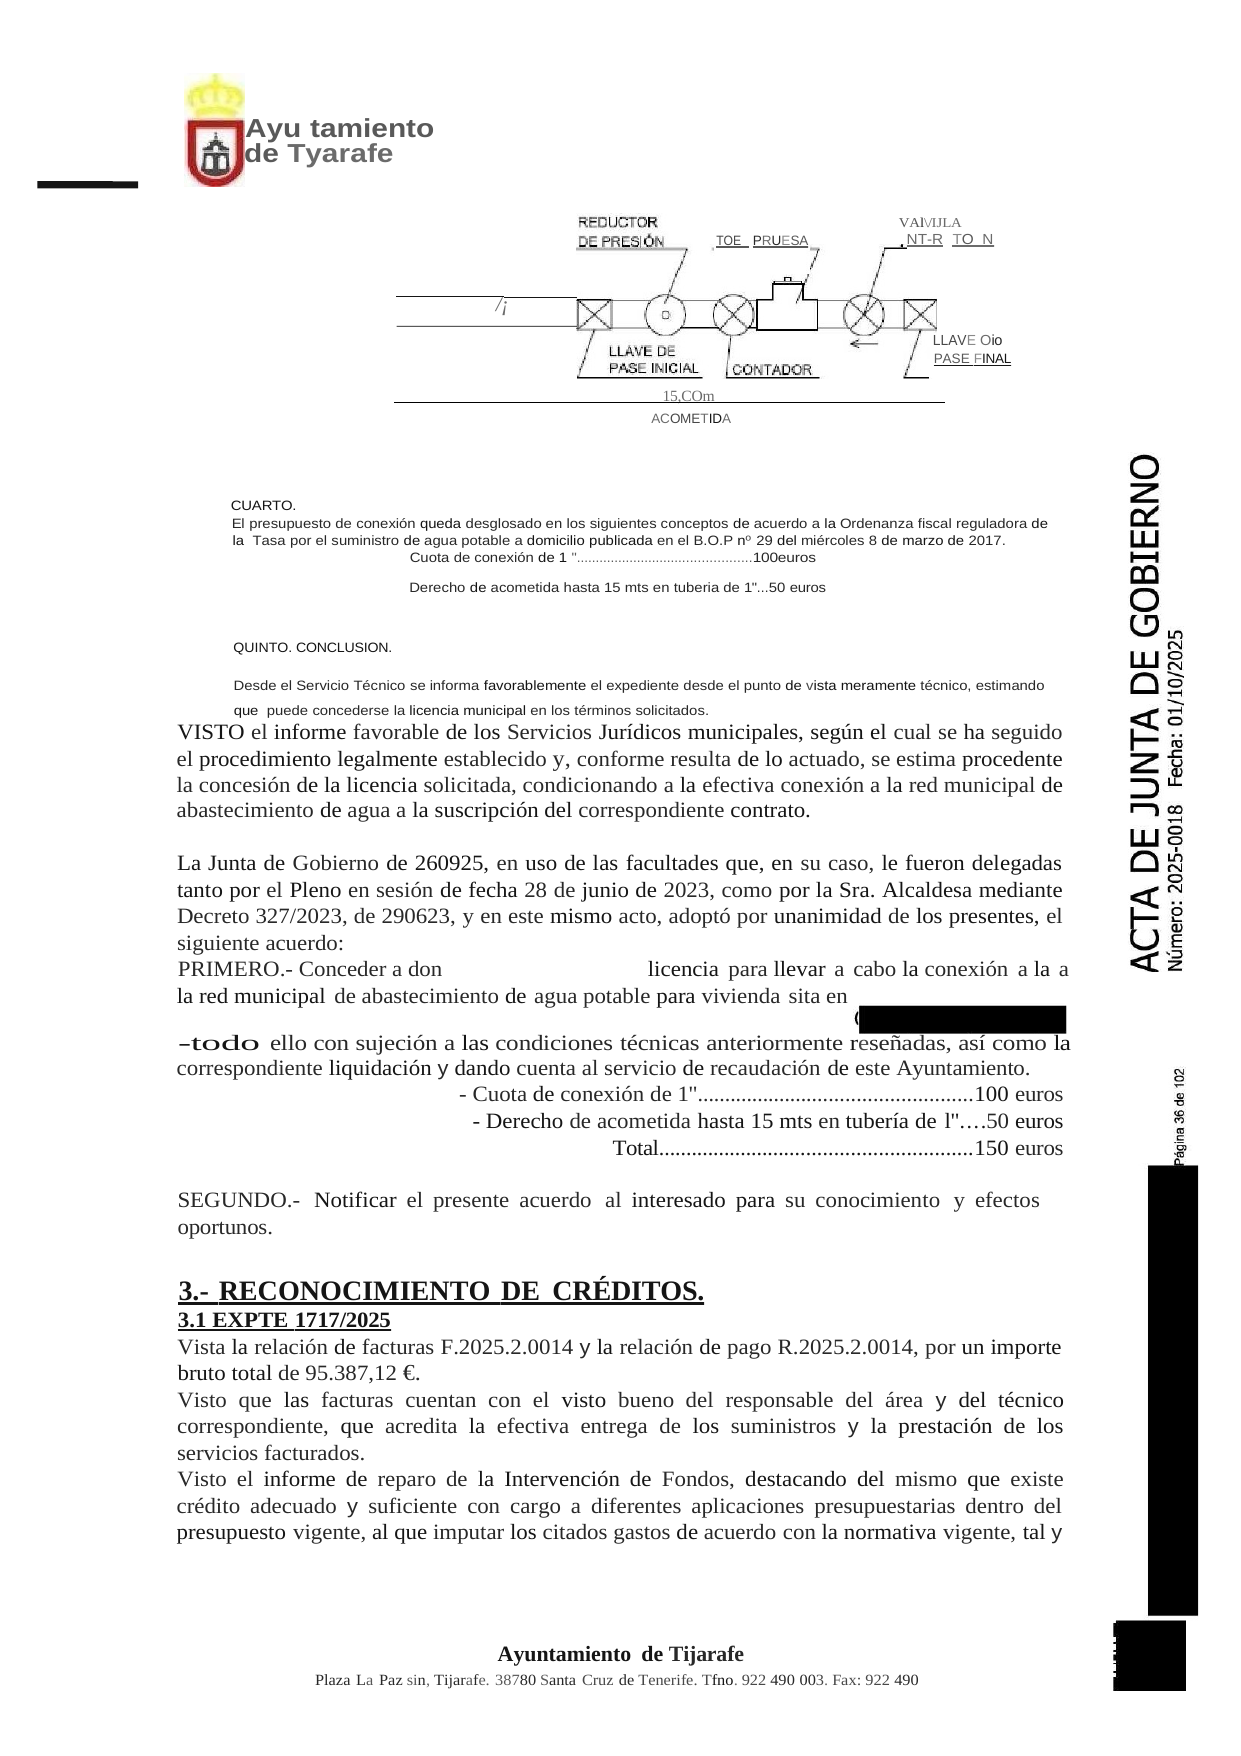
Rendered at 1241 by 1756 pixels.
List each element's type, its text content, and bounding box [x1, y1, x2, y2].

text ACOMETIDA [320, 411, 1062, 426]
text -todo ello con sujeción a las condiciones técnicas anteriormente reseñadas, así como la [178, 1034, 1203, 1054]
text Visto que las facturas cuentan con el visto bueno del responsable del área y del técnico correspondiente, que acredita la efectiva entrega de los suministros y la prestación de los servicios facturados. [177, 1387, 1064, 1465]
text 3.1 EXPTE 1717/2025 [178, 1307, 1113, 1332]
text [1184, 498, 1203, 513]
text LLAVE Oio [937, 332, 1203, 348]
text - Derecho de acometida hasta 15 mts en tubería de l" 50 euros [472, 1108, 1113, 1133]
text PRIMERO.- Conceder a don licencia para llevar a cabo la conexión a la a la red municipal de abastecimiento de agua potable para vivienda sita en [177, 956, 1081, 1033]
text /¡ [178, 292, 576, 316]
text Cuota de conexión de 1 " 100euros [409, 550, 1127, 565]
text VISTO el informe favorable de los Servicios Jurídicos municipales, según el cual se ha seguido el procedimiento legalmente establecido y, conforme resulta de lo actuado, se estima procedente la concesión de la licencia solicitada, condicionando a la efectiva conexión a la red municipal de abastecimiento de agua a la suscripción del correspondiente contrato. [176, 719, 1063, 823]
text SEGUNDO.- Notificar el presente acuerdo al interesado para su conocimiento y efectos oportunos. [177, 1187, 1063, 1239]
text El presupuesto de conexión queda desglosado en los siguientes conceptos de acuerdo a la Ordenanza fiscal reguladora de la Tasa por el suministro de agua potable a domicilio publicada en el B.O.P nº 29 del miércoles 8 de marzo de 2017. [232, 516, 1063, 548]
text Visto el informe de reparo de la Intervención de Fondos, destacando del mismo que existe crédito adecuado y suficiente con cargo a diferentes aplicaciones presupuestarias dentro del presupuesto vigente, al que imputar los citados gastos de acuerdo con la normativa vigente, tal y [176, 1466, 1063, 1544]
text VAl\/IJLA [937, 215, 1203, 231]
text CUARTO. [231, 498, 1127, 513]
text Vista la relación de facturas F.2025.2.0014 y la relación de pago R.2025.2.0014, por un importe bruto total de 95.387,12 €. [177, 1334, 1063, 1386]
text 15,COm [394, 386, 1203, 404]
subtitle 3.- RECONOCIMIENTO DE CRÉDITOS. [178, 1274, 1113, 1306]
text Derecho de acometida hasta 15 mts en tuberia de 1" 50 euros [409, 580, 1127, 595]
text Desde el Servicio Técnico se informa favorablemente el expediente desde el punto de vista meramente técnico, estimando que puede concederse la licencia municipal en los términos solicitados. [233, 668, 1064, 718]
text PASE FINAL [937, 351, 1203, 366]
text - Cuota de conexión de 1" 100 euros [459, 1081, 1113, 1106]
text correspondiente liquidación y dando cuenta al servicio de recaudación de este Ayuntamiento. [176, 1055, 1203, 1080]
text Total 150 euros [612, 1135, 1113, 1160]
text TOE PRUESA [37, 232, 576, 248]
text NT-R TO N [937, 231, 1203, 247]
text QUINTO. CONCLUSION. [233, 640, 1127, 656]
text La Junta de Gobierno de 260925, en uso de las facultades que, en su caso, le fueron delegadas tanto por el Pleno en sesión de fecha 28 de junio de 2023, como por la Sra. Alcaldesa mediante Decreto 327/2023, de 290623, y en este mismo acto, adoptó por unanimidad de los presentes, el siguiente acuerdo: [177, 850, 1063, 955]
